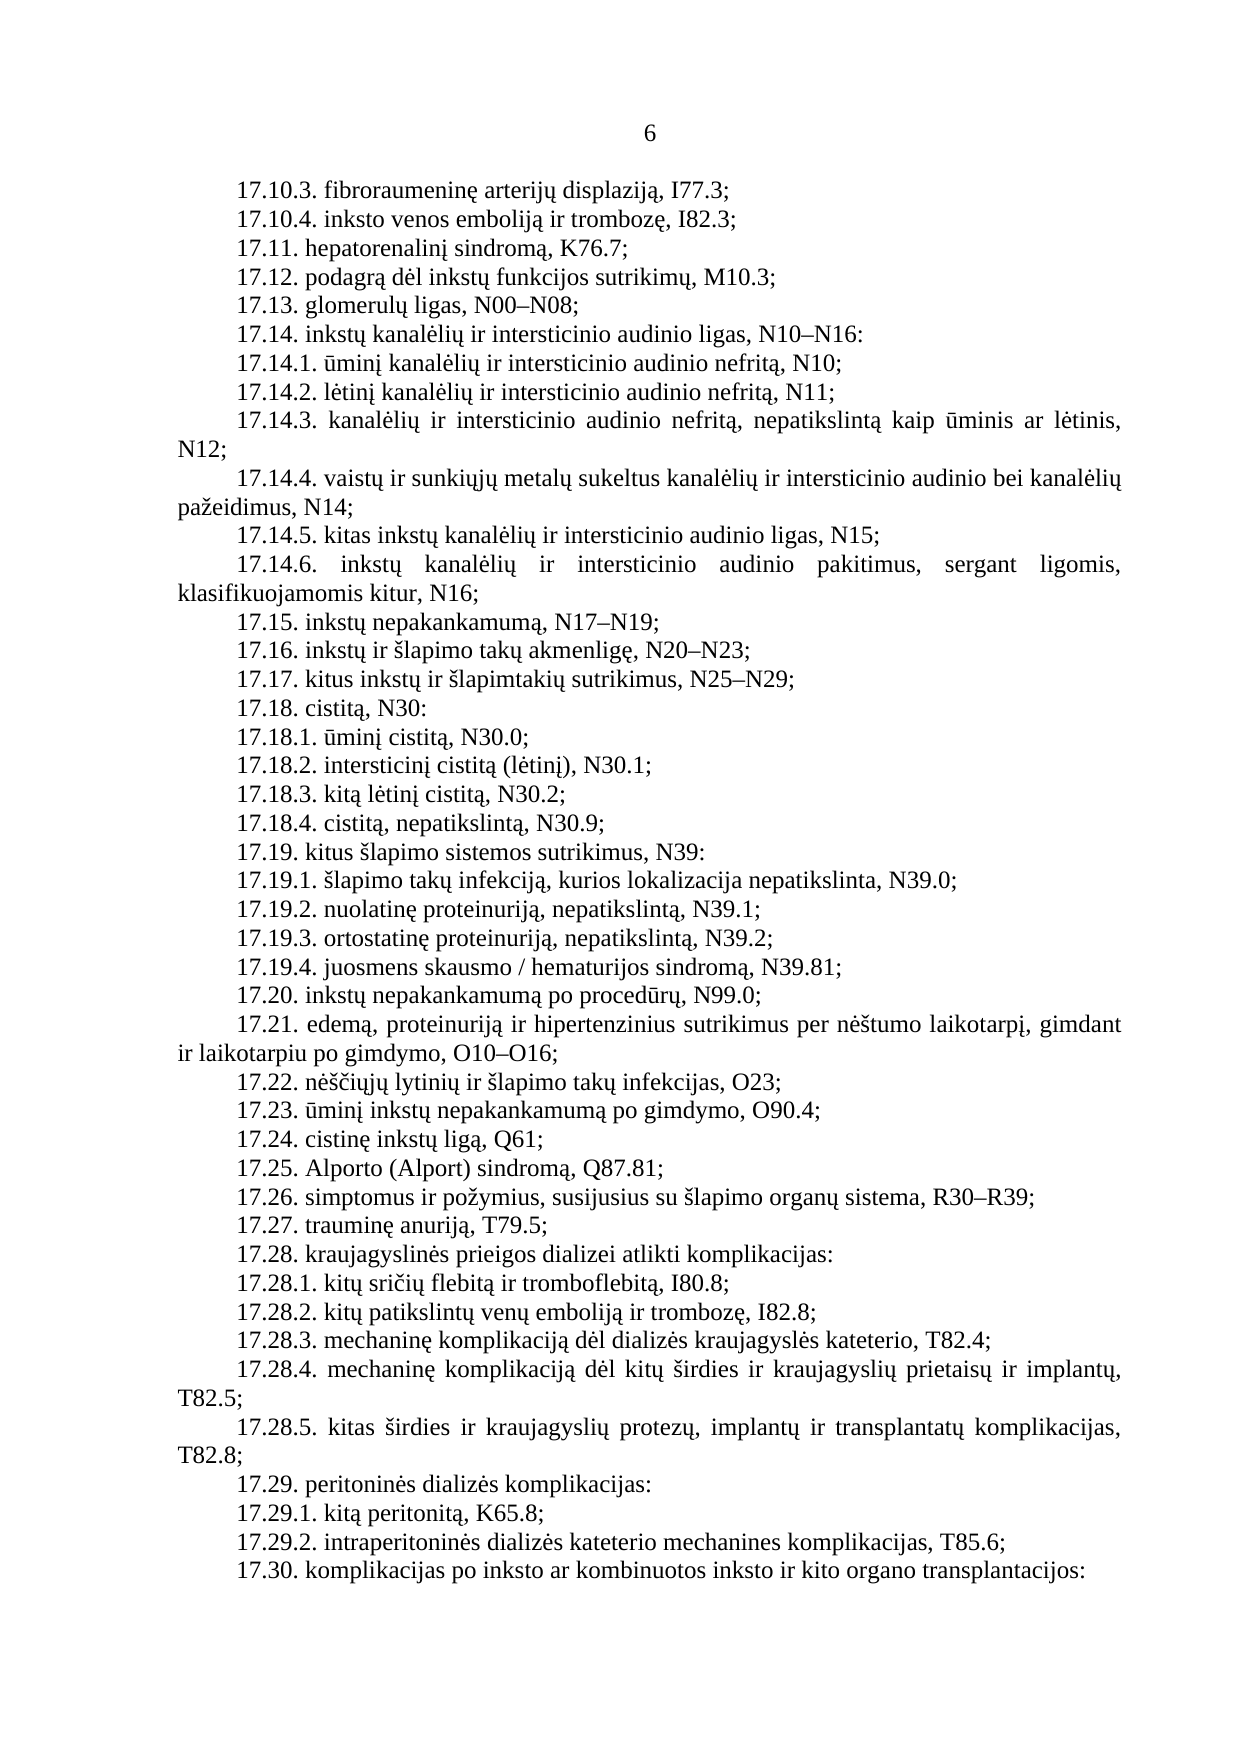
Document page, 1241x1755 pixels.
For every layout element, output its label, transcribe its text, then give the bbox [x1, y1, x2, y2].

text 17.18.4. cistitą, nepatikslintą, N30.9; [177, 808, 1122, 837]
text 17.29. peritoninės dializės komplikacijas: [177, 1469, 1122, 1498]
text 17.21. edemą, proteinuriją ir hipertenzinius sutrikimus per nėštumo laikotarpį, gimdant ir laikotarpiu po gimdymo, O10–O16; [177, 1009, 1122, 1067]
text 17.20. inkstų nepakankamumą po procedūrų, N99.0; [177, 981, 1122, 1009]
text 17.19. kitus šlapimo sistemos sutrikimus, N39: [177, 837, 1122, 866]
text 17.28. kraujagyslinės prieigos dializei atlikti komplikacijas: [177, 1239, 1122, 1268]
text 17.19.1. šlapimo takų infekciją, kurios lokalizacija nepatikslinta, N39.0; [177, 866, 1122, 894]
text 17.17. kitus inkstų ir šlapimtakių sutrikimus, N25–N29; [177, 664, 1122, 693]
text 17.14.3. kanalėlių ir intersticinio audinio nefritą, nepatikslintą kaip ūminis ar lėtinis, N12; [177, 406, 1122, 463]
text 17.29.2. intraperitoninės dializės kateterio mechanines komplikacijas, T85.6; [177, 1527, 1122, 1556]
text 17.25. Alporto (Alport) sindromą, Q87.81; [177, 1153, 1122, 1182]
text 17.16. inkstų ir šlapimo takų akmenligę, N20–N23; [177, 636, 1122, 664]
text 17.28.4. mechaninę komplikaciją dėl kitų širdies ir kraujagyslių prietaisų ir implantų, T82.5; [177, 1354, 1122, 1412]
text 17.18. cistitą, N30: [177, 693, 1122, 722]
text 17.12. podagrą dėl inkstų funkcijos sutrikimų, M10.3; [177, 262, 1122, 291]
text 17.28.2. kitų patikslintų venų emboliją ir trombozę, I82.8; [177, 1297, 1122, 1326]
text 17.27. trauminę anuriją, T79.5; [177, 1211, 1122, 1239]
text 17.19.2. nuolatinę proteinuriją, nepatikslintą, N39.1; [177, 894, 1122, 923]
text 17.14. inkstų kanalėlių ir intersticinio audinio ligas, N10–N16: [177, 319, 1122, 348]
text 17.14.2. lėtinį kanalėlių ir intersticinio audinio nefritą, N11; [177, 377, 1122, 406]
text 17.22. nėščiųjų lytinių ir šlapimo takų infekcijas, O23; [177, 1067, 1122, 1096]
text 17.24. cistinę inkstų ligą, Q61; [177, 1124, 1122, 1153]
text 17.13. glomerulų ligas, N00–N08; [177, 291, 1122, 319]
text 17.28.3. mechaninę komplikaciją dėl dializės kraujagyslės kateterio, T82.4; [177, 1326, 1122, 1354]
text 17.18.1. ūminį cistitą, N30.0; [177, 722, 1122, 751]
text 17.19.4. juosmens skausmo / hematurijos sindromą, N39.81; [177, 952, 1122, 981]
text 17.10.4. inksto venos emboliją ir trombozę, I82.3; [177, 204, 1122, 233]
text 17.15. inkstų nepakankamumą, N17–N19; [177, 607, 1122, 636]
text 17.14.5. kitas inkstų kanalėlių ir intersticinio audinio ligas, N15; [177, 521, 1122, 549]
text 17.11. hepatorenalinį sindromą, K76.7; [177, 233, 1122, 262]
text 17.19.3. ortostatinę proteinuriją, nepatikslintą, N39.2; [177, 923, 1122, 952]
text 17.30. komplikacijas po inksto ar kombinuotos inksto ir kito organo transplantacijos: [177, 1556, 1122, 1584]
text 17.14.6. inkstų kanalėlių ir intersticinio audinio pakitimus, sergant ligomis, klasifikuojamomis kitur, N16; [177, 549, 1122, 607]
text 17.18.3. kitą lėtinį cistitą, N30.2; [177, 779, 1122, 808]
text 17.18.2. intersticinį cistitą (lėtinį), N30.1; [177, 751, 1122, 779]
text 17.10.3. fibroraumeninę arterijų displaziją, I77.3; [177, 176, 1122, 204]
text 17.28.5. kitas širdies ir kraujagyslių protezų, implantų ir transplantatų komplikacijas, T82.8; [177, 1412, 1122, 1469]
text 17.26. simptomus ir požymius, susijusius su šlapimo organų sistema, R30–R39; [177, 1182, 1122, 1211]
text 17.14.1. ūminį kanalėlių ir intersticinio audinio nefritą, N10; [177, 348, 1122, 377]
text 17.14.4. vaistų ir sunkiųjų metalų sukeltus kanalėlių ir intersticinio audinio bei kanalėlių pažeidimus, N14; [177, 463, 1122, 521]
text 17.28.1. kitų sričių flebitą ir tromboflebitą, I80.8; [177, 1268, 1122, 1297]
text 17.23. ūminį inkstų nepakankamumą po gimdymo, O90.4; [177, 1096, 1122, 1124]
text 17.29.1. kitą peritonitą, K65.8; [177, 1498, 1122, 1527]
